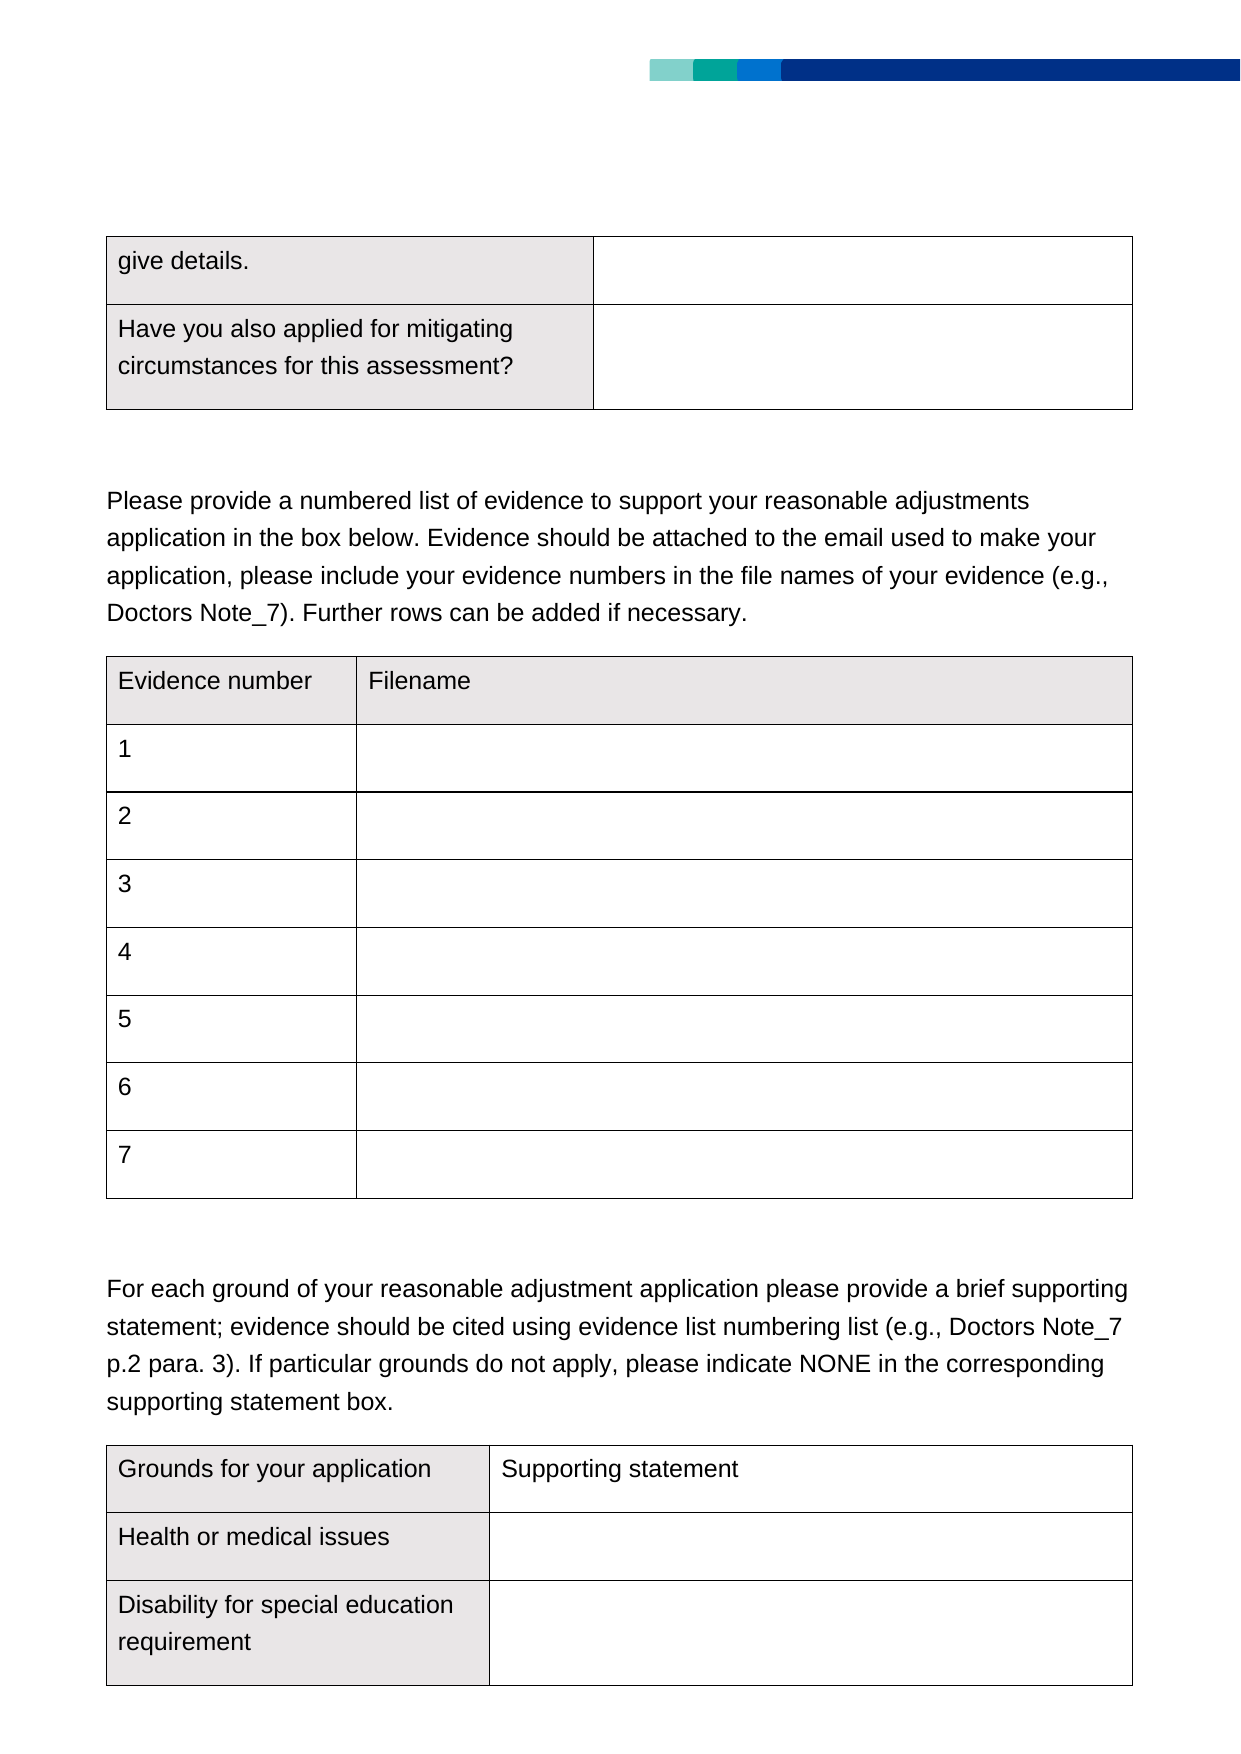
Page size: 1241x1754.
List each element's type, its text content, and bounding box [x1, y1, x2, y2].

table_cell Health or medical issues [107, 1513, 489, 1580]
table_cell [357, 1131, 1132, 1198]
table_cell 5 [107, 996, 356, 1062]
table_cell 7 [107, 1131, 356, 1198]
table_cell [357, 1063, 1132, 1130]
table_header Grounds for your application [107, 1446, 489, 1512]
table_cell [490, 1513, 1132, 1580]
text For each ground of your reasonable adjustment application please provide a brief supporting statement; evidence should be cited using evidence list numbering list (e.g., Doctors Note_7 p.2 para. 3). If particular grounds do not apply, please indicate NONE in the corresponding supporting statement box. [106, 1265, 1134, 1415]
table_cell 2 [107, 793, 356, 859]
table_cell 1 [107, 725, 356, 791]
table_header Supporting statement [490, 1446, 1132, 1512]
table_cell give details. [107, 237, 593, 304]
table_cell [594, 237, 1132, 304]
table_cell [357, 725, 1132, 791]
table_cell [594, 305, 1132, 409]
table_header Evidence number [107, 657, 356, 724]
table_cell [357, 793, 1132, 859]
text Please provide a numbered list of evidence to support your reasonable adjustments application in the box below. Evidence should be attached to the email used to make your application, please include your evidence numbers in the file names of your evidence (e.g., Doctors Note_7). Further rows can be added if necessary. [106, 477, 1134, 627]
table_cell [357, 860, 1132, 927]
table_cell 4 [107, 928, 356, 994]
table_cell [357, 996, 1132, 1062]
table_cell 3 [107, 860, 356, 927]
table_cell 6 [107, 1063, 356, 1130]
table_cell [357, 928, 1132, 994]
table_header Filename [357, 657, 1132, 724]
table_cell Have you also applied for mitigating circumstances for this assessment? [107, 305, 593, 409]
table_cell [490, 1581, 1132, 1685]
table_cell Disability for special education requirement [107, 1581, 489, 1685]
